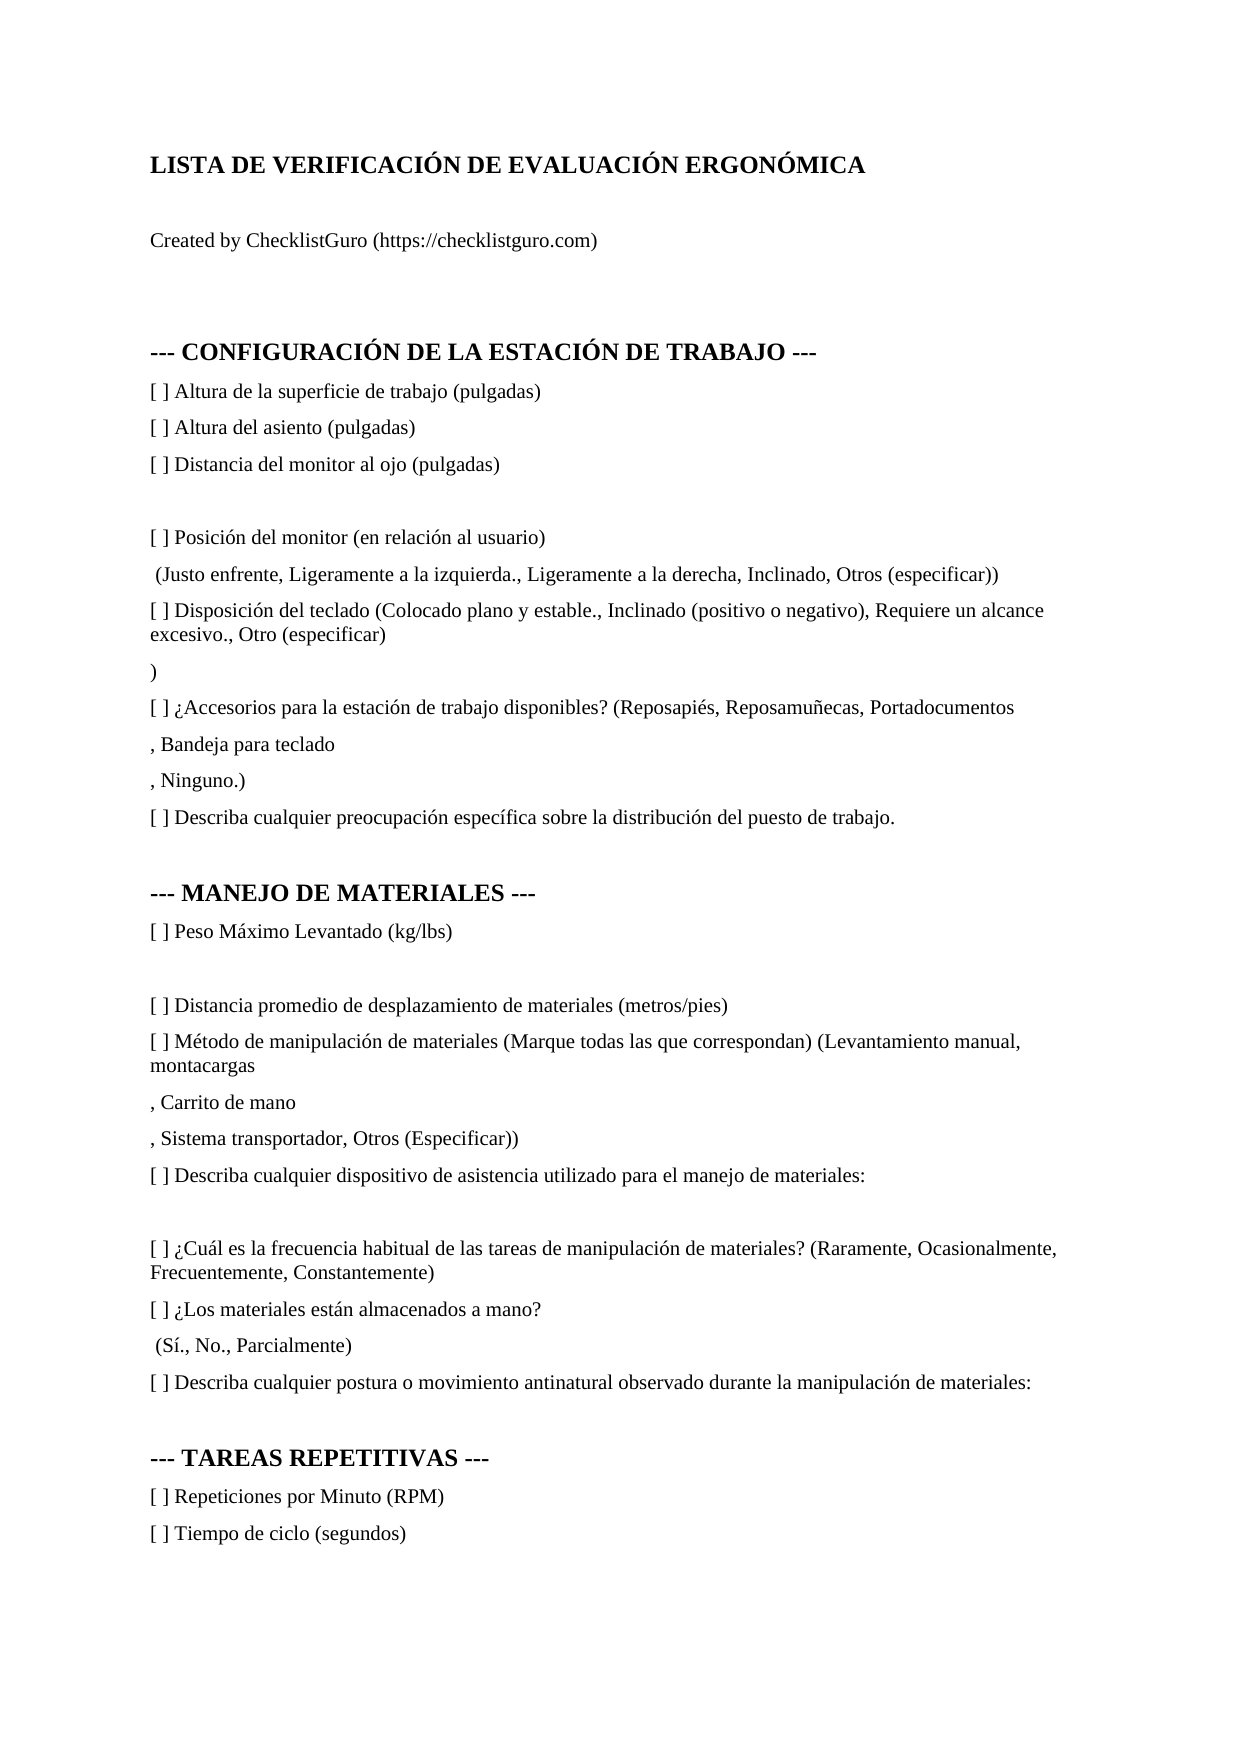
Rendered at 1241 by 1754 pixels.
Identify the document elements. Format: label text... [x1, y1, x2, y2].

text [ ] Método de manipulación de materiales (Marque todas las que correspondan) (Levantamiento manual, montacargas [150, 1029, 1090, 1077]
text , Bandeja para teclado [150, 732, 1090, 756]
text (Sí., No., Parcialmente) [150, 1333, 1090, 1357]
text [ ] Repeticiones por Minuto (RPM) [150, 1484, 1090, 1508]
text [ ] Posición del monitor (en relación al usuario) [150, 525, 1090, 549]
text [ ] Describa cualquier dispositivo de asistencia utilizado para el manejo de materiales: [150, 1163, 1090, 1187]
text , Ninguno.) [150, 768, 1090, 792]
text --- CONFIGURACIÓN DE LA ESTACIÓN DE TRABAJO --- [150, 337, 1090, 366]
text [ ] Altura del asiento (pulgadas) [150, 415, 1090, 439]
text [ ] Describa cualquier preocupación específica sobre la distribución del puesto de trabajo. [150, 805, 1090, 829]
text --- MANEJO DE MATERIALES --- [150, 878, 1090, 907]
text [ ] Tiempo de ciclo (segundos) [150, 1521, 1090, 1545]
text [ ] Altura de la superficie de trabajo (pulgadas) [150, 379, 1090, 403]
text [ ] Disposición del teclado (Colocado plano y estable., Inclinado (positivo o negativo), Requiere un alcance excesivo., Otro (especificar) [150, 598, 1090, 646]
text (Justo enfrente, Ligeramente a la izquierda., Ligeramente a la derecha, Inclinado, Otros (especificar)) [150, 562, 1090, 586]
text [ ] Distancia promedio de desplazamiento de materiales (metros/pies) [150, 992, 1090, 1017]
text [ ] ¿Accesorios para la estación de trabajo disponibles? (Reposapiés, Reposamuñecas, Portadocumentos [150, 695, 1090, 719]
text [ ] Peso Máximo Levantado (kg/lbs) [150, 919, 1090, 943]
text Created by ChecklistGuro (https://checklistguro.com) [150, 228, 1090, 252]
text , Carrito de mano [150, 1090, 1090, 1114]
text [ ] ¿Cuál es la frecuencia habitual de las tareas de manipulación de materiales? (Raramente, Ocasionalmente, Frecuentemente, Constantemente) [150, 1236, 1090, 1284]
text [ ] ¿Los materiales están almacenados a mano? [150, 1297, 1090, 1321]
text , Sistema transportador, Otros (Especificar)) [150, 1126, 1090, 1150]
text --- TAREAS REPETITIVAS --- [150, 1443, 1090, 1472]
text [ ] Describa cualquier postura o movimiento antinatural observado durante la manipulación de materiales: [150, 1370, 1090, 1394]
text [ ] Distancia del monitor al ojo (pulgadas) [150, 452, 1090, 476]
text ) [150, 659, 1090, 683]
text LISTA DE VERIFICACIÓN DE EVALUACIÓN ERGONÓMICA [150, 150, 1090, 179]
